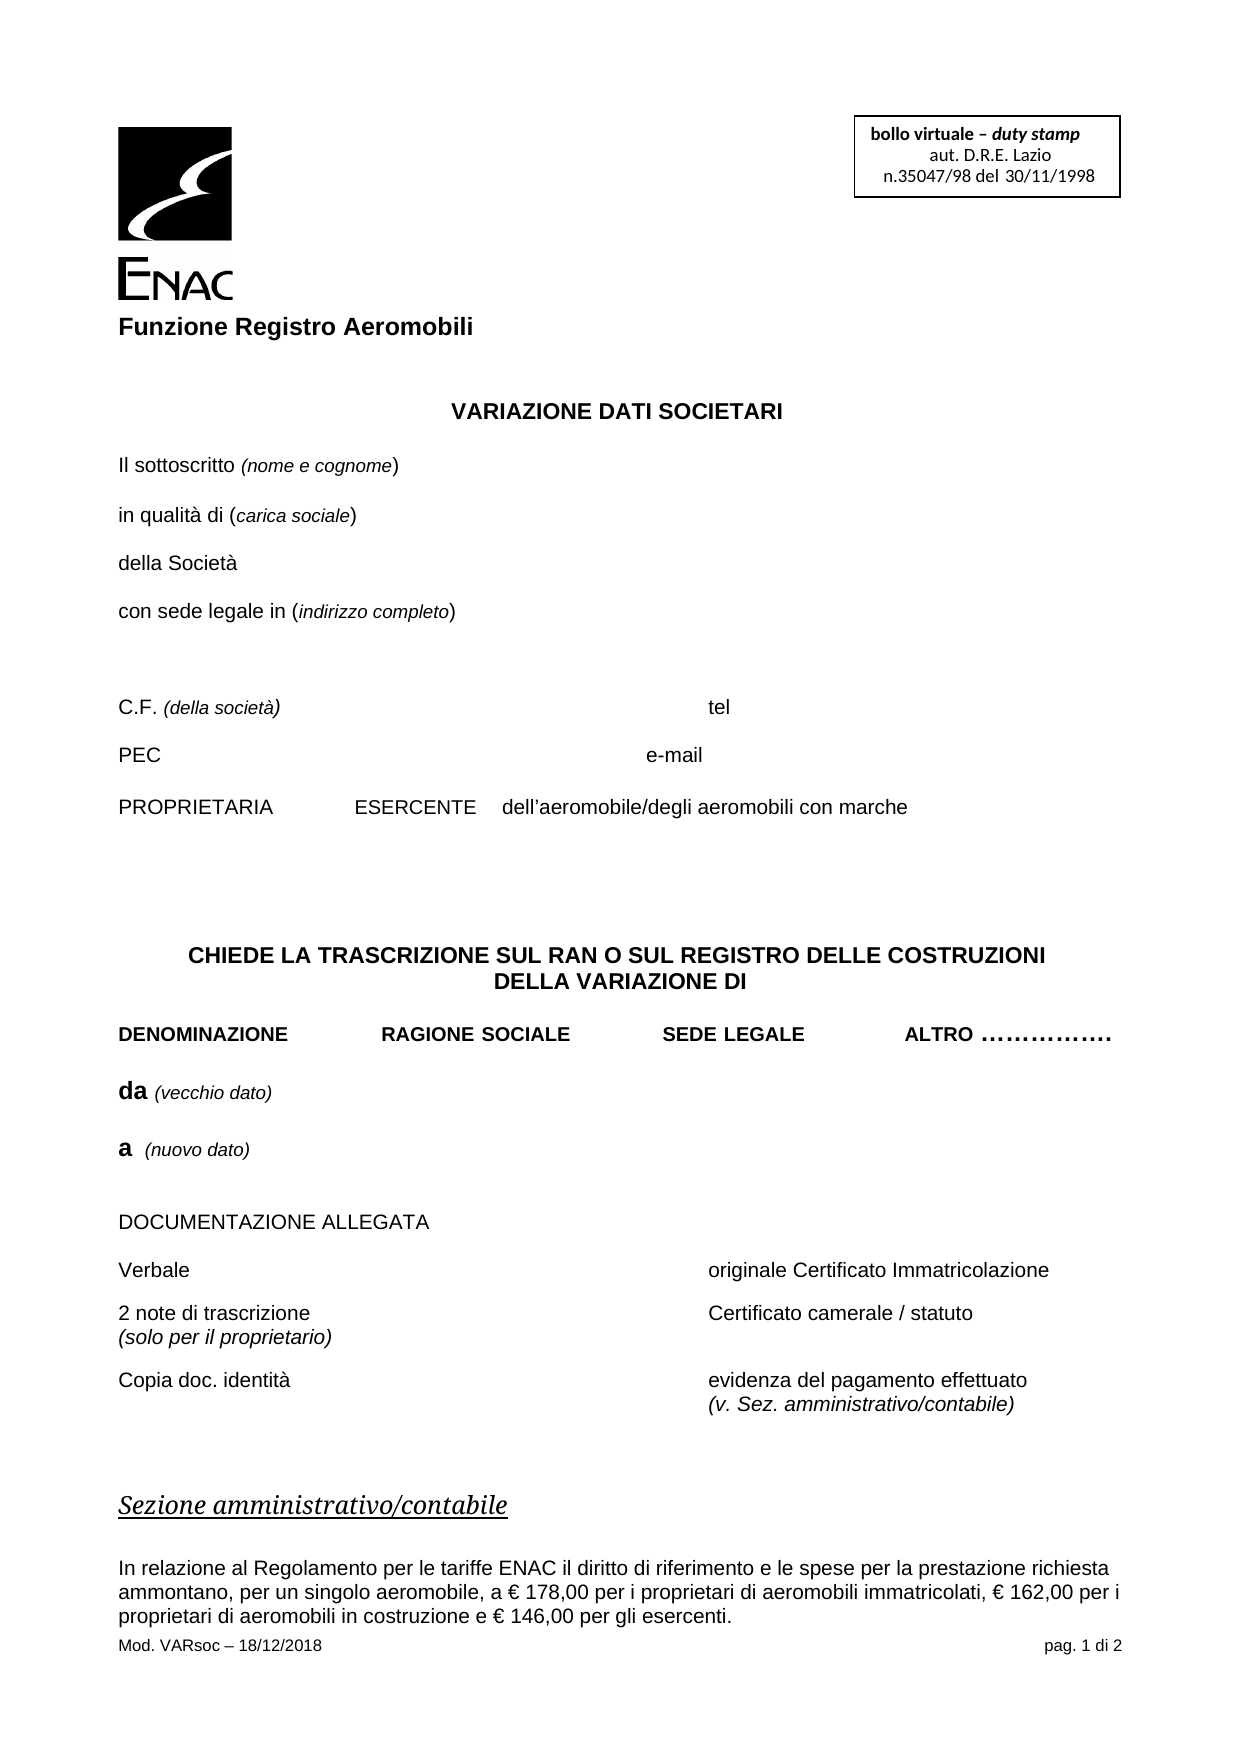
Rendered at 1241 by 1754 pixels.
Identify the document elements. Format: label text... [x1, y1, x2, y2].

text bollo virtuale – duty stamp [870, 124, 1104, 145]
subtitle CHIEDE LA TRASCRIZIONE SUL RAN O SUL REGISTRO DELLE COSTRUZIONI [118, 942, 1122, 968]
subtitle da (vecchio dato) [118, 1076, 1122, 1104]
text Copia doc. identità evidenza del pagamento effettuato [118, 1368, 1122, 1392]
text n.35047/98 del 30/11/1998 [870, 166, 1104, 187]
text 2 note di trascrizione Certificato camerale / statuto [118, 1301, 1122, 1325]
text a (nuovo dato) [118, 1133, 1122, 1162]
subtitle DELLA VARIAZIONE DI [118, 968, 1122, 994]
text DOCUMENTAZIONE ALLEGATA [118, 1210, 1122, 1234]
text PEC e-mail [118, 743, 1122, 767]
text (solo per il proprietario) [118, 1325, 1122, 1349]
text denominazione ragione sociale sede legale altro ……………. [118, 1018, 1122, 1047]
text (v. Sez. amministrativo/contabile) [634, 1392, 1122, 1416]
text Il sottoscritto (nome e cognome) [118, 453, 1122, 477]
text In relazione al Regolamento per le tariffe ENAC il diritto di riferimento e le spese per la prestazione richiesta ammontano, per un singolo aeromobile, a € 178,00 per i proprietari di aeromobili immatricolati, € 162,00 per i proprietari di aeromobili in costruzione e € 146,00 per gli esercenti. [118, 1556, 1122, 1628]
text PROPRIETARIA esercente dell’aeromobile/degli aeromobili con marche [118, 791, 1122, 819]
text Sezione amministrativo/contabile [118, 1488, 1122, 1522]
text della Società [118, 551, 1122, 575]
text in qualità di (carica sociale) [118, 503, 1122, 527]
text con sede legale in (indirizzo completo) [118, 599, 1122, 623]
text C.F. (della società) tel [118, 695, 1122, 719]
subtitle Funzione Registro Aeromobili [118, 311, 1122, 340]
text Verbale originale Certificato Immatricolazione [118, 1258, 1122, 1282]
subtitle VARIAZIONE DATI SOCIETARI [118, 398, 1122, 424]
text aut. D.R.E. Lazio [870, 145, 1104, 166]
